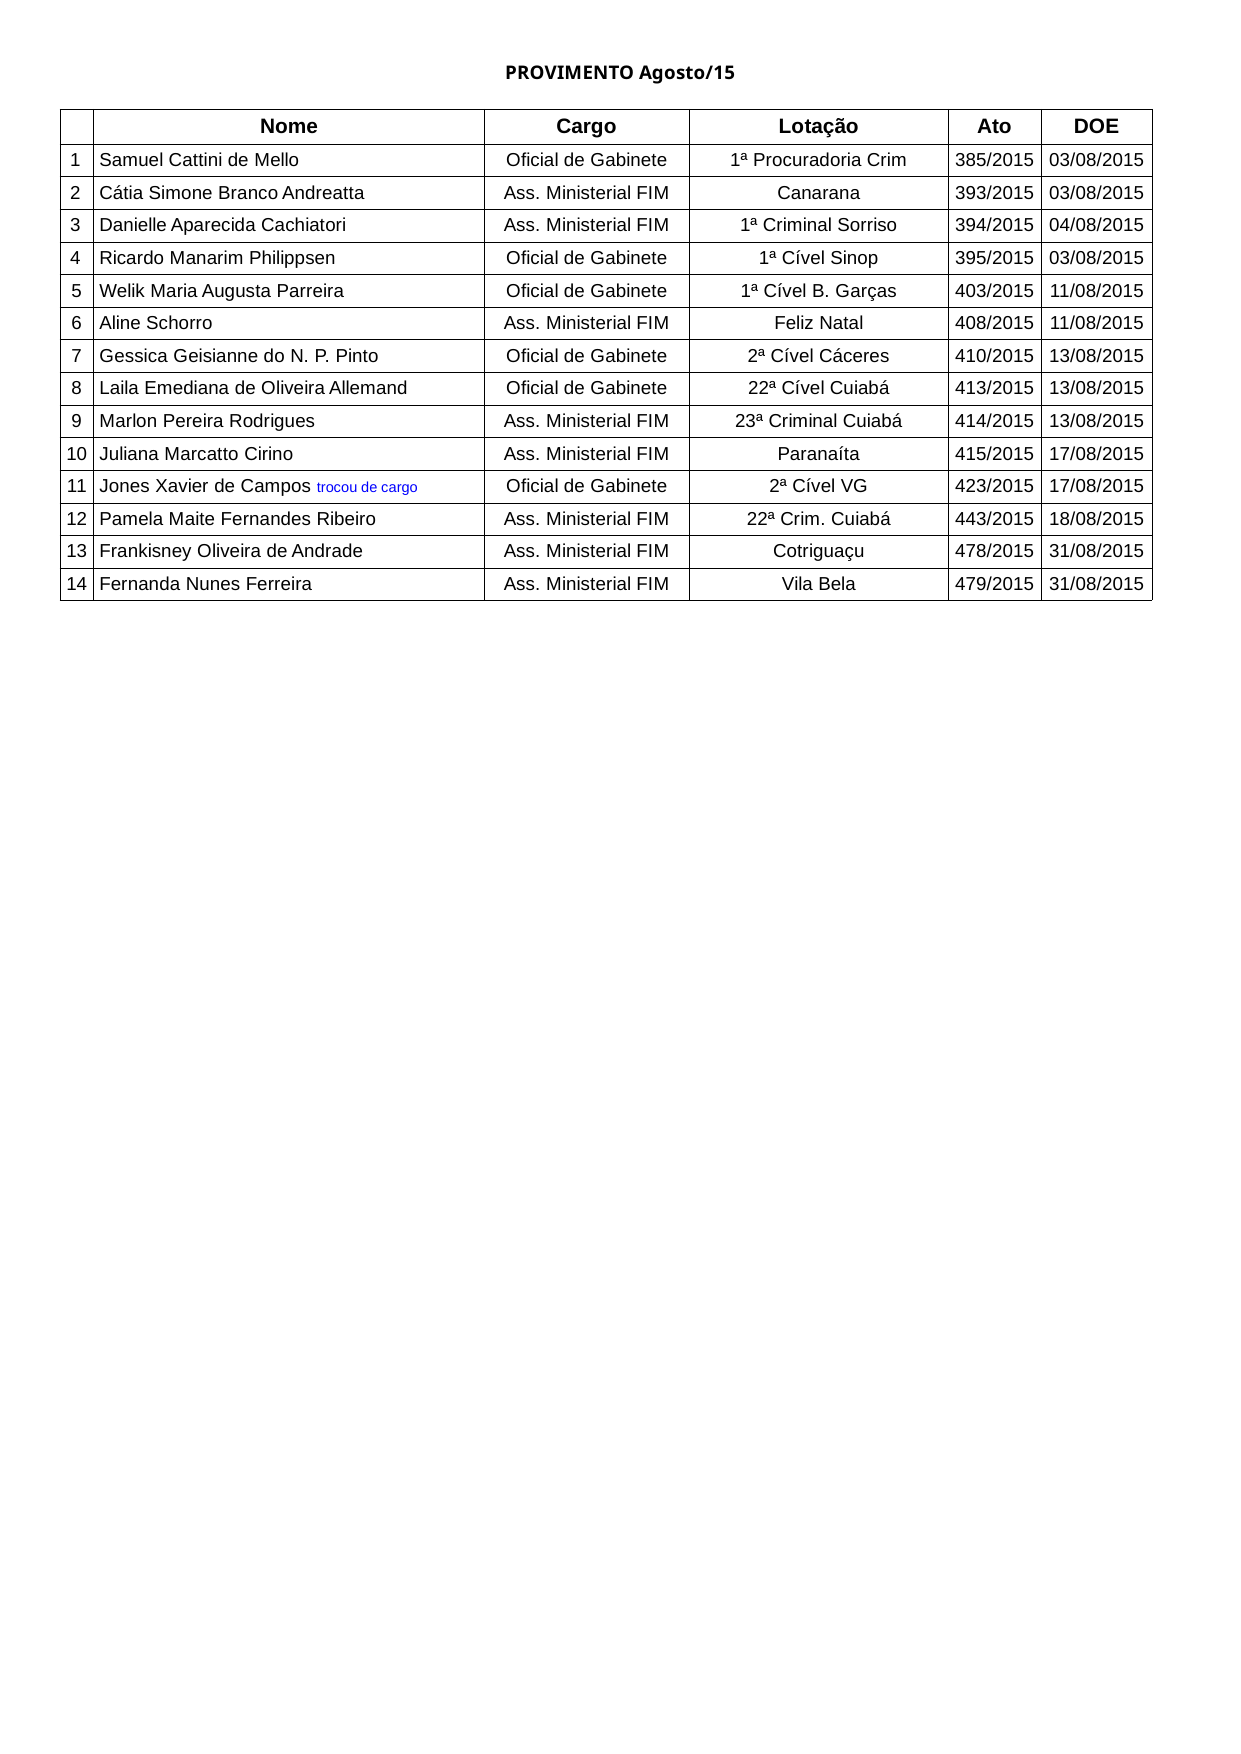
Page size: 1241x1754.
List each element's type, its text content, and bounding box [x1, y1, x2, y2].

table_cell 413/2015 [949, 373, 1041, 404]
table_cell 14 [61, 569, 93, 600]
table_cell 03/08/2015 [1042, 177, 1152, 209]
table_cell Marlon Pereira Rodrigues [94, 406, 484, 437]
table_cell Frankisney Oliveira de Andrade [94, 536, 484, 568]
table_header Nome [94, 110, 484, 144]
table_cell Feliz Natal [690, 308, 948, 339]
table_cell 2ª Cível Cáceres [690, 340, 948, 372]
table_cell 403/2015 [949, 275, 1041, 307]
table_cell 17/08/2015 [1042, 438, 1152, 470]
table_cell 13/08/2015 [1042, 373, 1152, 404]
text PROVIMENTO Agosto/15 [59, 59, 1181, 85]
table_header DOE [1042, 110, 1152, 144]
table_cell 4 [61, 243, 93, 274]
table_cell Ass. Ministerial FIM [485, 504, 689, 535]
table_cell 1ª Cível B. Garças [690, 275, 948, 307]
table_cell 12 [61, 504, 93, 535]
table_cell 13/08/2015 [1042, 406, 1152, 437]
table_cell 7 [61, 340, 93, 372]
table_header [61, 110, 93, 144]
table_cell Oficial de Gabinete [485, 145, 689, 176]
table_cell 1ª Cível Sinop [690, 243, 948, 274]
table_cell Oficial de Gabinete [485, 471, 689, 502]
table_cell 10 [61, 438, 93, 470]
table_cell 2 [61, 177, 93, 209]
table_cell 04/08/2015 [1042, 210, 1152, 242]
table_cell 443/2015 [949, 504, 1041, 535]
table_cell Ass. Ministerial FIM [485, 438, 689, 470]
table_cell Ass. Ministerial FIM [485, 536, 689, 568]
table_cell 393/2015 [949, 177, 1041, 209]
table_cell 5 [61, 275, 93, 307]
table_cell 414/2015 [949, 406, 1041, 437]
table_cell 1ª Criminal Sorriso [690, 210, 948, 242]
table_cell Cotriguaçu [690, 536, 948, 568]
table_cell 1 [61, 145, 93, 176]
table_cell Ass. Ministerial FIM [485, 177, 689, 209]
table_cell Welik Maria Augusta Parreira [94, 275, 484, 307]
table_cell Oficial de Gabinete [485, 373, 689, 404]
table_cell Oficial de Gabinete [485, 275, 689, 307]
table_cell 410/2015 [949, 340, 1041, 372]
table_cell 31/08/2015 [1042, 569, 1152, 600]
table_cell Pamela Maite Fernandes Ribeiro [94, 504, 484, 535]
table_cell 22ª Crim. Cuiabá [690, 504, 948, 535]
table_cell 03/08/2015 [1042, 243, 1152, 274]
table_cell 478/2015 [949, 536, 1041, 568]
table_cell 11/08/2015 [1042, 308, 1152, 339]
table_cell 11 [61, 471, 93, 502]
table_cell 8 [61, 373, 93, 404]
table_cell Gessica Geisianne do N. P. Pinto [94, 340, 484, 372]
table_cell 6 [61, 308, 93, 339]
table_cell 13/08/2015 [1042, 340, 1152, 372]
table_cell Jones Xavier de Campos trocou de cargo [94, 471, 484, 502]
table_cell Vila Bela [690, 569, 948, 600]
table_cell 3 [61, 210, 93, 242]
table_cell 23ª Criminal Cuiabá [690, 406, 948, 437]
table_cell 31/08/2015 [1042, 536, 1152, 568]
table_header Cargo [485, 110, 689, 144]
table_cell 1ª Procuradoria Crim [690, 145, 948, 176]
table_cell Ass. Ministerial FIM [485, 308, 689, 339]
table_cell 395/2015 [949, 243, 1041, 274]
table_cell 17/08/2015 [1042, 471, 1152, 502]
table_cell Ass. Ministerial FIM [485, 569, 689, 600]
table_cell Canarana [690, 177, 948, 209]
table_cell 22ª Cível Cuiabá [690, 373, 948, 404]
table_cell Samuel Cattini de Mello [94, 145, 484, 176]
table_cell Oficial de Gabinete [485, 243, 689, 274]
table_cell 13 [61, 536, 93, 568]
table_cell Aline Schorro [94, 308, 484, 339]
table_cell Juliana Marcatto Cirino [94, 438, 484, 470]
table_cell 408/2015 [949, 308, 1041, 339]
table_cell Laila Emediana de Oliveira Allemand [94, 373, 484, 404]
table_cell Oficial de Gabinete [485, 340, 689, 372]
table_header Ato [949, 110, 1041, 144]
table_cell Danielle Aparecida Cachiatori [94, 210, 484, 242]
table_cell Ass. Ministerial FIM [485, 406, 689, 437]
table_cell 18/08/2015 [1042, 504, 1152, 535]
table_cell 479/2015 [949, 569, 1041, 600]
table_cell Ass. Ministerial FIM [485, 210, 689, 242]
table_cell Cátia Simone Branco Andreatta [94, 177, 484, 209]
table_cell Paranaíta [690, 438, 948, 470]
table_cell 385/2015 [949, 145, 1041, 176]
table_cell 415/2015 [949, 438, 1041, 470]
table_cell 423/2015 [949, 471, 1041, 502]
table_cell 03/08/2015 [1042, 145, 1152, 176]
table_cell Fernanda Nunes Ferreira [94, 569, 484, 600]
table_cell 9 [61, 406, 93, 437]
table_cell 2ª Cível VG [690, 471, 948, 502]
table_header Lotação [690, 110, 948, 144]
table_cell 394/2015 [949, 210, 1041, 242]
table_cell Ricardo Manarim Philippsen [94, 243, 484, 274]
table_cell 11/08/2015 [1042, 275, 1152, 307]
